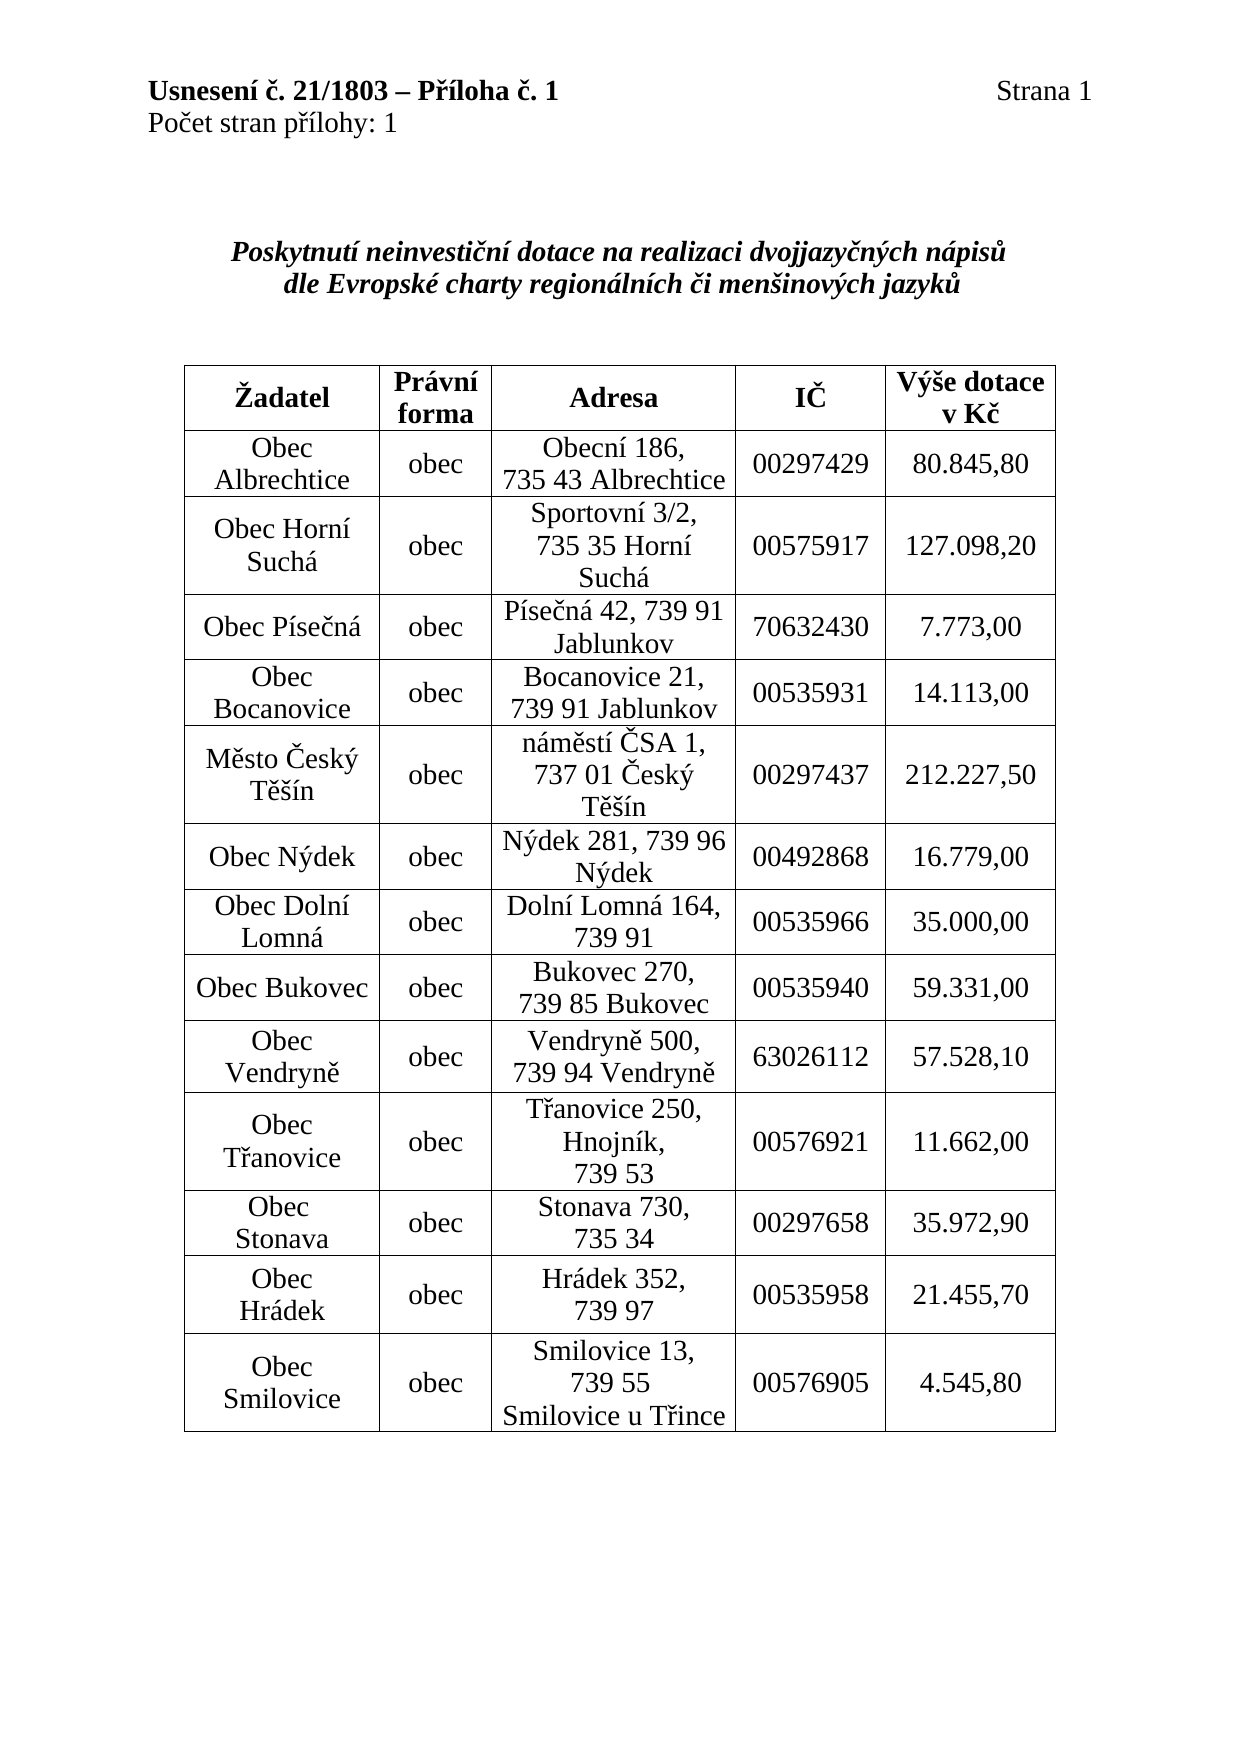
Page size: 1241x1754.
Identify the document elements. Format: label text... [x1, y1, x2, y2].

table_cell Sportovní 3/2, 735 35 Horní Suchá [492, 497, 735, 594]
table_cell obec [380, 431, 491, 496]
table_cell 63026112 [736, 1021, 885, 1092]
table_cell Obec Horní Suchá [185, 497, 379, 594]
table_cell Smilovice 13, 739 55 Smilovice u Třince [492, 1334, 735, 1431]
table_header Žadatel [185, 366, 379, 430]
table_cell 7.773,00 [886, 595, 1055, 659]
table_header Adresa [492, 366, 735, 430]
table_cell náměstí ČSA 1, 737 01 Český Těšín [492, 726, 735, 823]
table_cell obec [380, 595, 491, 659]
table_cell 00535940 [736, 955, 885, 1020]
table_cell Bukovec 270, 739 85 Bukovec [492, 955, 735, 1020]
table_cell Obec Vendryně [185, 1021, 379, 1092]
table_cell Stonava 730, 735 34 [492, 1191, 735, 1255]
table_cell Obec Bocanovice [185, 660, 379, 725]
table_cell 21.455,70 [886, 1256, 1055, 1333]
table_cell 00575917 [736, 497, 885, 594]
table_header Právní forma [380, 366, 491, 430]
table_cell 4.545,80 [886, 1334, 1055, 1431]
table_cell obec [380, 890, 491, 954]
table_header IČ [736, 366, 885, 430]
table_cell Obec Třanovice [185, 1093, 379, 1189]
table_cell 00297658 [736, 1191, 885, 1255]
table_cell Obec Smilovice [185, 1334, 379, 1431]
table_cell obec [380, 1021, 491, 1092]
table_cell 00297437 [736, 726, 885, 823]
text Poskytnutí neinvestiční dotace na realizaci dvojjazyčných nápisů [148, 235, 1092, 268]
table_cell Písečná 42, 739 91 Jablunkov [492, 595, 735, 659]
table_cell obec [380, 1334, 491, 1431]
table_cell 00535958 [736, 1256, 885, 1333]
table_cell Obec Bukovec [185, 955, 379, 1020]
table_cell 00492868 [736, 824, 885, 888]
table_cell Obecní 186, 735 43 Albrechtice [492, 431, 735, 496]
table_cell 70632430 [736, 595, 885, 659]
table_cell 59.331,00 [886, 955, 1055, 1020]
table_cell obec [380, 660, 491, 725]
table_cell Hrádek 352, 739 97 [492, 1256, 735, 1333]
table_cell Obec Nýdek [185, 824, 379, 888]
table_cell 00576921 [736, 1093, 885, 1189]
table_cell 35.972,90 [886, 1191, 1055, 1255]
table_cell 00535931 [736, 660, 885, 725]
table_cell obec [380, 497, 491, 594]
table_cell Obec Hrádek [185, 1256, 379, 1333]
table_cell 00535966 [736, 890, 885, 954]
table_cell 00297429 [736, 431, 885, 496]
table_cell Obec Dolní Lomná [185, 890, 379, 954]
table_cell Bocanovice 21, 739 91 Jablunkov [492, 660, 735, 725]
table_cell Nýdek 281, 739 96 Nýdek [492, 824, 735, 888]
table_cell obec [380, 726, 491, 823]
table_cell Obec Písečná [185, 595, 379, 659]
table_cell 212.227,50 [886, 726, 1055, 823]
table_cell obec [380, 824, 491, 888]
text dle Evropské charty regionálních či menšinových jazyků [148, 268, 1092, 300]
table_cell 00576905 [736, 1334, 885, 1431]
table_cell obec [380, 955, 491, 1020]
table_cell 57.528,10 [886, 1021, 1055, 1092]
table_cell Třanovice 250, Hnojník, 739 53 [492, 1093, 735, 1189]
table_cell obec [380, 1093, 491, 1189]
table_cell Obec Albrechtice [185, 431, 379, 496]
table_cell Město Český Těšín [185, 726, 379, 823]
table_header Výše dotace v Kč [886, 366, 1055, 430]
table_cell Obec Stonava [185, 1191, 379, 1255]
table_cell obec [380, 1191, 491, 1255]
table_cell 35.000,00 [886, 890, 1055, 954]
table_cell Vendryně 500, 739 94 Vendryně [492, 1021, 735, 1092]
table_cell 14.113,00 [886, 660, 1055, 725]
table_cell 80.845,80 [886, 431, 1055, 496]
table_cell obec [380, 1256, 491, 1333]
table_cell 16.779,00 [886, 824, 1055, 888]
table_cell Dolní Lomná 164, 739 91 [492, 890, 735, 954]
table_cell 127.098,20 [886, 497, 1055, 594]
table_cell 11.662,00 [886, 1093, 1055, 1189]
